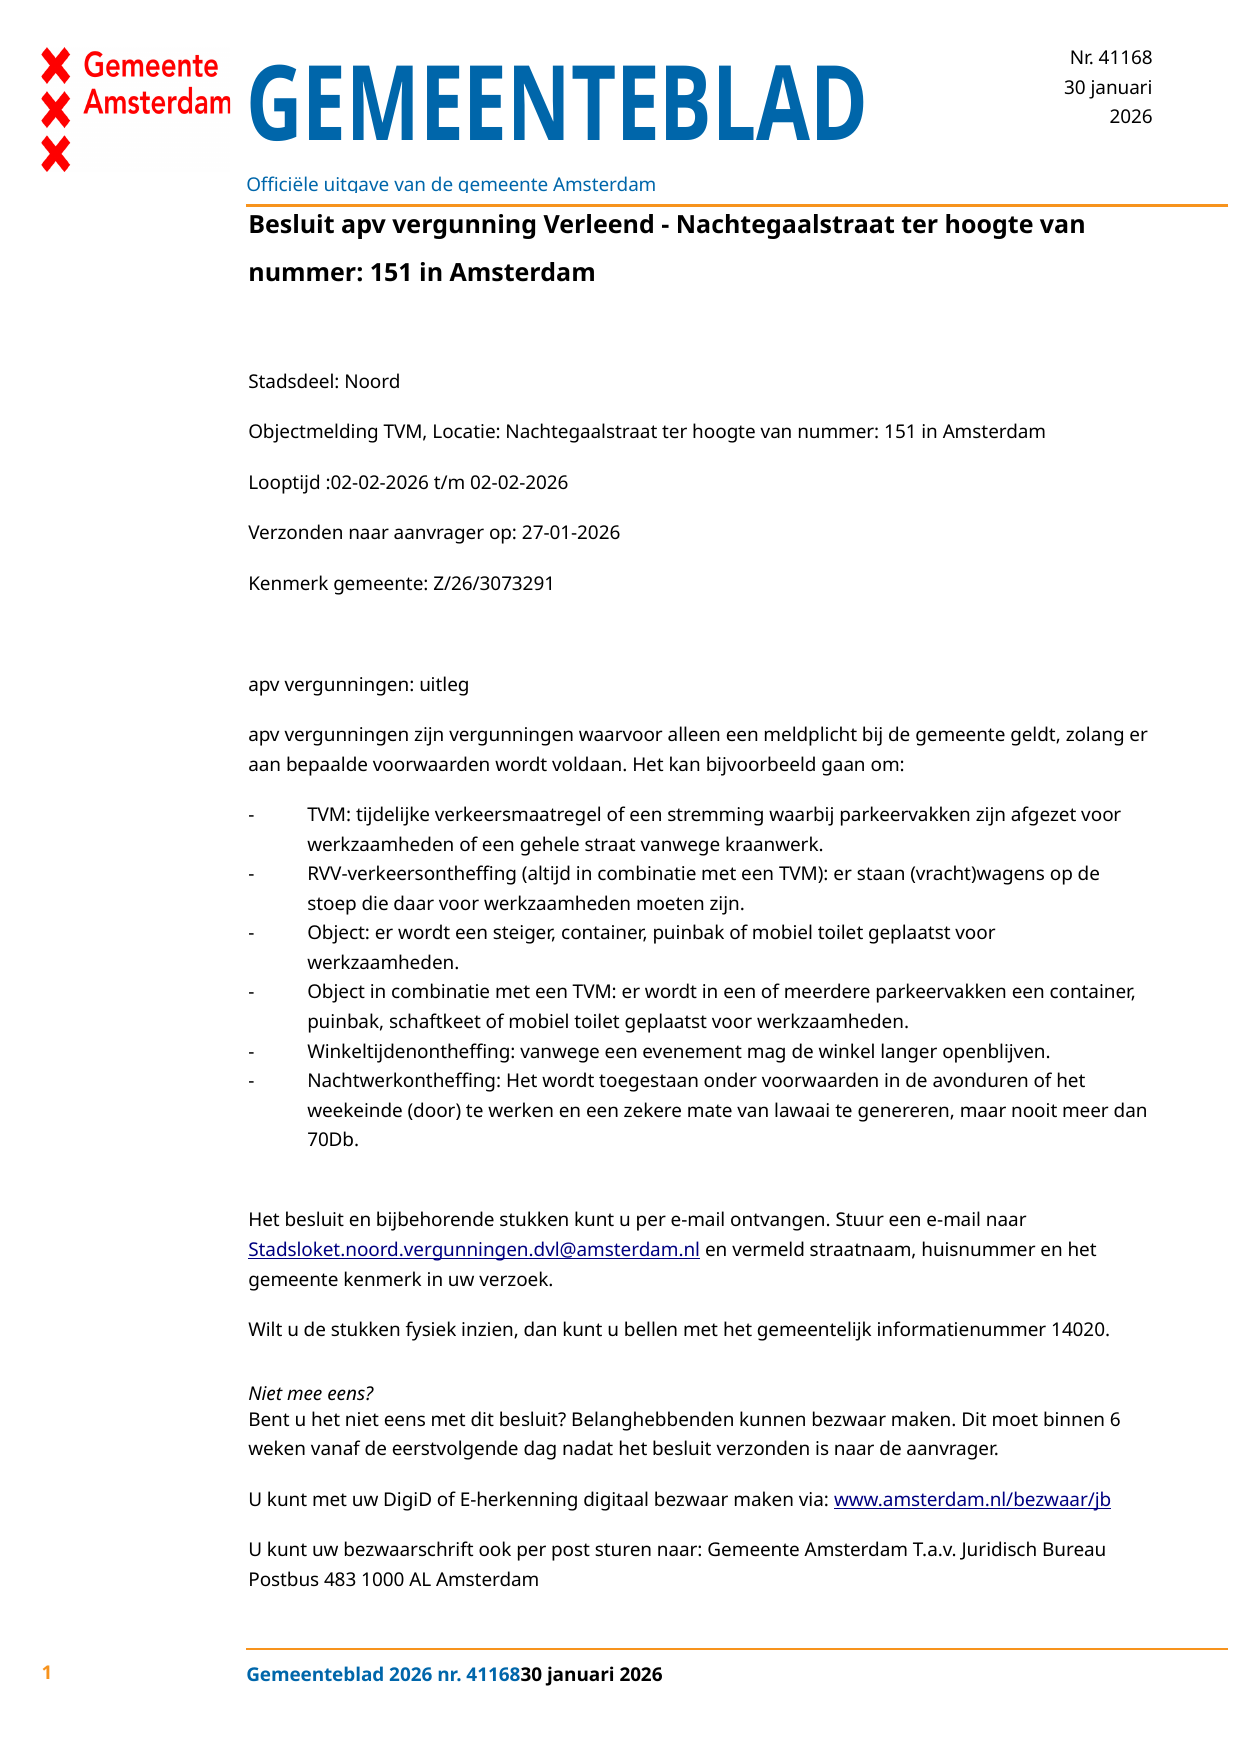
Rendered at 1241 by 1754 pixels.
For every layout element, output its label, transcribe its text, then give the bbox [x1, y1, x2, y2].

list Nachtwerkontheffing: Het wordt toegestaan onder voorwaarden in de avonduren of het weekeinde (door) te werken en een zekere mate van lawaai te genereren, maar nooit meer dan 70Db. [248, 1067, 1152, 1152]
text Looptijd :02-02-2026 t/m 02-02-2026 [248, 469, 1152, 495]
text U kunt uw bezwaarschrift ook per post sturen naar: Gemeente Amsterdam T.a.v. Juridisch Bureau Postbus 483 1000 AL Amsterdam [248, 1536, 1152, 1592]
text Stadsdeel: Noord [248, 368, 1152, 394]
text Het besluit en bijbehorende stukken kunt u per e-mail ontvangen. Stuur een e-mail naar Stadsloket.noord.vergunningen.dvl@amsterdam.nl en vermeld straatnaam, huisnummer en het gemeente kenmerk in uw verzoek. [248, 1207, 1152, 1292]
list RVV-verkeersontheffing (altijd in combinatie met een TVM): er staan (vracht)wagens op de stoep die daar voor werkzaamheden moeten zijn. [248, 860, 1152, 916]
text Wilt u de stukken fysiek inzien, dan kunt u bellen met het gemeentelijk informatienummer 14020. [248, 1316, 1152, 1342]
text Objectmelding TVM, Locatie: Nachtegaalstraat ter hoogte van nummer: 151 in Amsterdam [248, 419, 1152, 444]
text Bent u het niet eens met dit besluit? Belanghebbenden kunnen bezwaar maken. Dit moet binnen 6 weken vanaf de eerstvolgende dag nadat het besluit verzonden is naar de aanvrager. [248, 1406, 1152, 1461]
text apv vergunningen zijn vergunningen waarvoor alleen een meldplicht bij de gemeente geldt, zolang er aan bepaalde voorwaarden wordt voldaan. Het kan bijvoorbeeld gaan om: [248, 721, 1152, 777]
text Verzonden naar aanvrager op: 27-01-2026 [248, 519, 1152, 545]
picture [41, 47, 231, 172]
list Object in combinatie met een TVM: er wordt in een of meerdere parkeervakken een container, puinbak, schaftkeet of mobiel toilet geplaatst voor werkzaamheden. [248, 979, 1152, 1034]
text Kenmerk gemeente: Z/26/3073291 [248, 570, 1152, 596]
text Niet mee eens? [248, 1380, 1152, 1406]
text Besluit apv vergunning Verleend - Nachtegaalstraat ter hoogte van nummer: 151 in Amsterdam [248, 207, 1152, 288]
text apv vergunningen: uitleg [248, 671, 1152, 697]
list Object: er wordt een steiger, container, puinbak of mobiel toilet geplaatst voor werkzaamheden. [248, 919, 1152, 975]
list TVM: tijdelijke verkeersmaatregel of een stremming waarbij parkeervakken zijn afgezet voor werkzaamheden of een gehele straat vanwege kraanwerk. [248, 801, 1152, 857]
list Winkeltijdenontheffing: vanwege een evenement mag de winkel langer openblijven. [248, 1038, 1152, 1064]
text U kunt met uw DigiD of E-herkenning digitaal bezwaar maken via: www.amsterdam.nl/bezwaar/jb [248, 1486, 1152, 1512]
